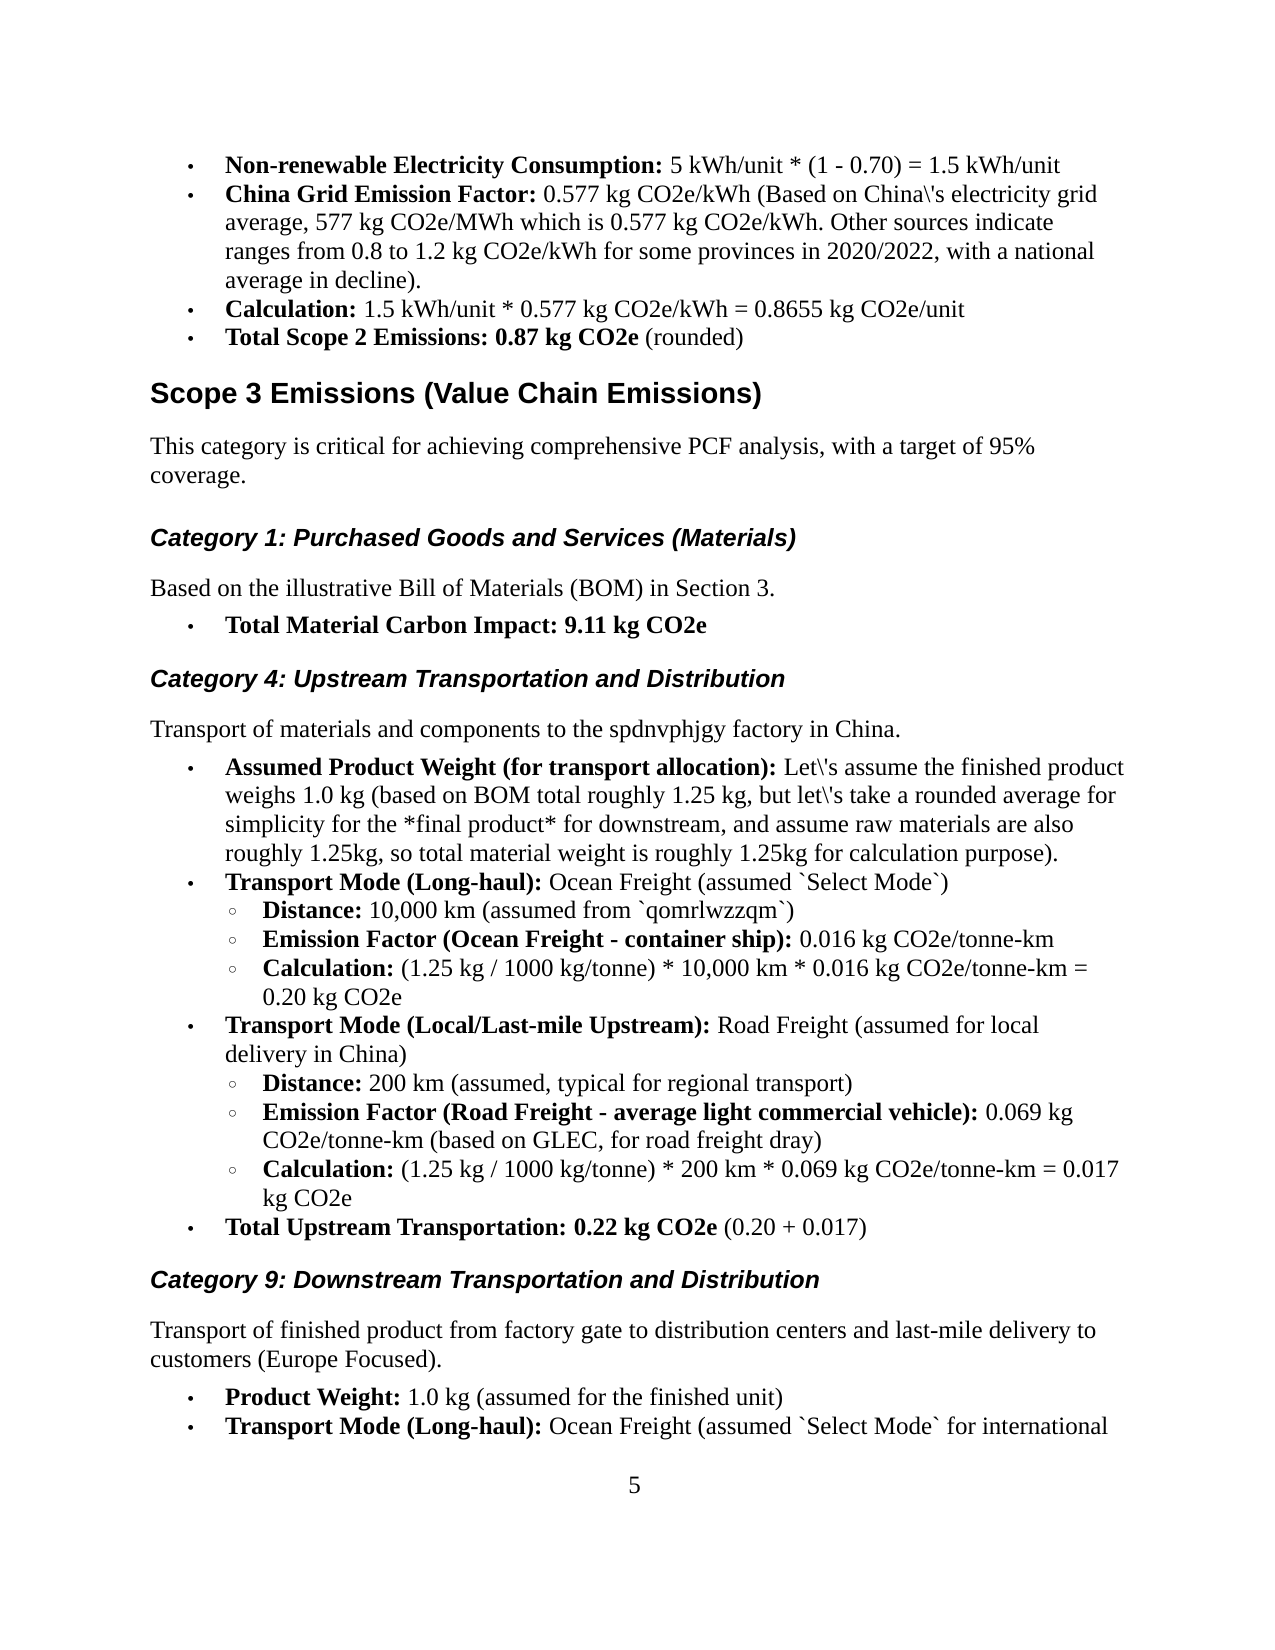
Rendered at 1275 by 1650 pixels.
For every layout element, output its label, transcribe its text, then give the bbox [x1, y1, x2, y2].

list Calculation: (1.25 kg / 1000 kg/tonne) * 200 km * 0.069 kg CO2e/tonne-km = 0.017 kg CO2e [225, 1154, 1125, 1212]
list China Grid Emission Factor: 0.577 kg CO2e/kWh (Based on China\'s electricity grid average, 577 kg CO2e/MWh which is 0.577 kg CO2e/kWh. Other sources indicate ranges from 0.8 to 1.2 kg CO2e/kWh for some provinces in 2020/2022, with a national average in decline). [187, 179, 1125, 294]
list Distance: 200 km (assumed, typical for regional transport) [225, 1068, 1125, 1097]
text Transport of materials and components to the spdnvphjgy factory in China. [150, 714, 1125, 743]
list Calculation: (1.25 kg / 1000 kg/tonne) * 10,000 km * 0.016 kg CO2e/tonne-km = 0.20 kg CO2e [225, 953, 1125, 1011]
list Non-renewable Electricity Consumption: 5 kWh/unit * (1 - 0.70) = 1.5 kWh/unit [187, 150, 1125, 179]
subtitle Category 1: Purchased Goods and Services (Materials) [150, 523, 1125, 551]
list Calculation: 1.5 kWh/unit * 0.577 kg CO2e/kWh = 0.8655 kg CO2e/unit [187, 294, 1125, 322]
text Transport of finished product from factory gate to distribution centers and last-mile delivery to customers (Europe Focused). [150, 1316, 1125, 1373]
list Total Material Carbon Impact: 9.11 kg CO2e [187, 610, 1125, 639]
list Emission Factor (Ocean Freight - container ship): 0.016 kg CO2e/tonne-km [225, 924, 1125, 953]
subtitle Scope 3 Emissions (Value Chain Emissions) [150, 376, 1125, 410]
list Transport Mode (Long-haul): Ocean Freight (assumed `Select Mode`) [187, 867, 1125, 896]
text This category is critical for achieving comprehensive PCF analysis, with a target of 95% coverage. [150, 431, 1125, 489]
list Total Scope 2 Emissions: 0.87 kg CO2e (rounded) [187, 322, 1125, 351]
subtitle Category 9: Downstream Transportation and Distribution [150, 1266, 1125, 1294]
list Transport Mode (Local/Last-mile Upstream): Road Freight (assumed for local delivery in China) [187, 1011, 1125, 1068]
list Distance: 10,000 km (assumed from `qomrlwzzqm`) [225, 896, 1125, 924]
subtitle Category 4: Upstream Transportation and Distribution [150, 664, 1125, 693]
list Total Upstream Transportation: 0.22 kg CO2e (0.20 + 0.017) [187, 1212, 1125, 1241]
text Based on the illustrative Bill of Materials (BOM) in Section 3. [150, 573, 1125, 601]
list Product Weight: 1.0 kg (assumed for the finished unit) [187, 1382, 1125, 1411]
list Transport Mode (Long-haul): Ocean Freight (assumed `Select Mode` for international [187, 1411, 1125, 1439]
list Assumed Product Weight (for transport allocation): Let\'s assume the finished product weighs 1.0 kg (based on BOM total roughly 1.25 kg, but let\'s take a rounded average for simplicity for the *final product* for downstream, and assume raw materials are also roughly 1.25kg, so total material weight is roughly 1.25kg for calculation purpose). [187, 752, 1125, 867]
list Emission Factor (Road Freight - average light commercial vehicle): 0.069 kg CO2e/tonne-km (based on GLEC, for road freight dray) [225, 1097, 1125, 1154]
